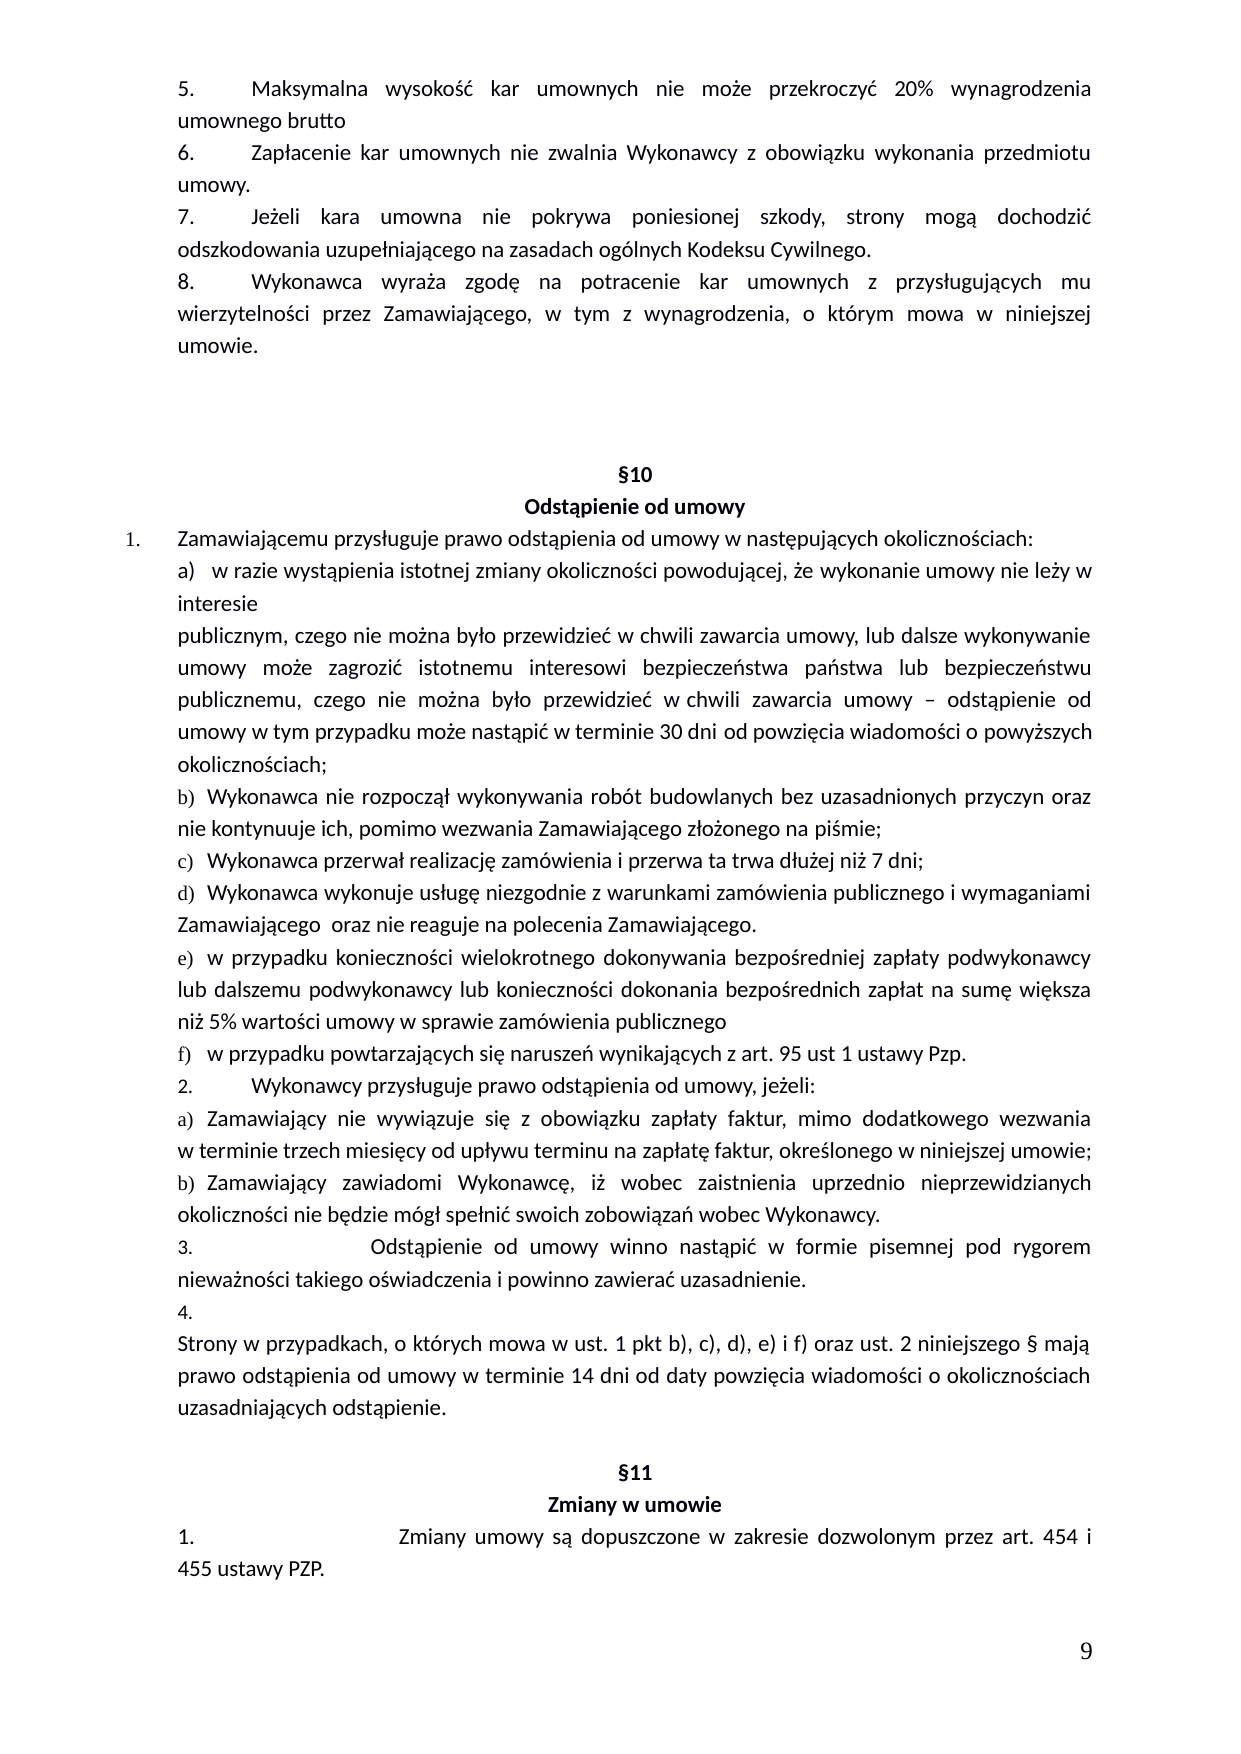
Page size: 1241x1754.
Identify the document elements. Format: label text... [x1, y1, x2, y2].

list Zamawiający nie wywiązuje się z obowiązku zapłaty faktur, mimo dodatkowego wezwania w terminie trzech miesięcy od upływu terminu na zapłatę faktur, określonego w niniejszej umowie; [177, 1104, 1092, 1164]
text publicznym, czego nie można było przewidzieć w chwili zawarcia umowy, lub dalsze wykonywanie umowy może zagrozić istotnemu interesowi bezpieczeństwa państwa lub bezpieczeństwu publicznemu, czego nie można było przewidzieć w chwili zawarcia umowy – odstąpienie od umowy w tym przypadku może nastąpić w terminie 30 dni od powzięcia wiadomości o powyższych okolicznościach; [177, 621, 1092, 778]
list Maksymalna wysokość kar umownych nie może przekroczyć 20% wynagrodzenia umownego brutto [177, 74, 1092, 134]
list Zmiany umowy są dopuszczone w zakresie dozwolonym przez art. 454 i 455 ustawy PZP. [177, 1522, 1092, 1582]
list Wykonawcy przysługuje prawo odstąpienia od umowy, jeżeli: [177, 1072, 1092, 1099]
list w przypadku powtarzających się naruszeń wynikających z art. 95 ust 1 ustawy Pzp. [177, 1039, 1092, 1067]
list Wykonawca nie rozpoczął wykonywania robót budowlanych bez uzasadnionych przyczyn oraz nie kontynuuje ich, pomimo wezwania Zamawiającego złożonego na piśmie; [177, 782, 1092, 842]
list Wykonawca wyraża zgodę na potracenie kar umownych z przysługujących mu wierzytelności przez Zamawiającego, w tym z wynagrodzenia, o którym mowa w niniejszej umowie. [177, 267, 1092, 359]
list Zamawiający zawiadomi Wykonawcę, iż wobec zaistnienia uprzednio nieprzewidzianych okoliczności nie będzie mógł spełnić swoich zobowiązań wobec Wykonawcy. [177, 1168, 1092, 1228]
list Strony w przypadkach, o których mowa w ust. 1 pkt b), c), d), e) i f) oraz ust. 2 niniejszego § mają prawo odstąpienia od umowy w terminie 14 dni od daty powzięcia wiadomości o okolicznościach uzasadniających odstąpienie. [177, 1297, 1092, 1421]
text a) w razie wystąpienia istotnej zmiany okoliczności powodującej, że wykonanie umowy nie leży w interesie [177, 557, 1092, 617]
text §11 [177, 1458, 1092, 1486]
list w przypadku konieczności wielokrotnego dokonywania bezpośredniej zapłaty podwykonawcy lub dalszemu podwykonawcy lub konieczności dokonania bezpośrednich zapłat na sumę większa niż 5% wartości umowy w sprawie zamówienia publicznego [177, 943, 1092, 1035]
text Odstąpienie od umowy [177, 492, 1092, 520]
text Zmiany w umowie [177, 1490, 1092, 1518]
list Wykonawca przerwał realizację zamówienia i przerwa ta trwa dłużej niż 7 dni; [177, 846, 1092, 874]
list Zapłacenie kar umownych nie zwalnia Wykonawcy z obowiązku wykonania przedmiotu umowy. [177, 138, 1092, 198]
list Wykonawca wykonuje usługę niezgodnie z warunkami zamówienia publicznego i wymaganiami Zamawiającego oraz nie reaguje na polecenia Zamawiającego. [177, 878, 1092, 939]
text §10 [177, 460, 1092, 488]
list Zamawiającemu przysługuje prawo odstąpienia od umowy w następujących okolicznościach: [125, 524, 1092, 552]
list Jeżeli kara umowna nie pokrywa poniesionej szkody, strony mogą dochodzić odszkodowania uzupełniającego na zasadach ogólnych Kodeksu Cywilnego. [177, 202, 1092, 263]
list Odstąpienie od umowy winno nastąpić w formie pisemnej pod rygorem nieważności takiego oświadczenia i powinno zawierać uzasadnienie. [177, 1232, 1092, 1293]
